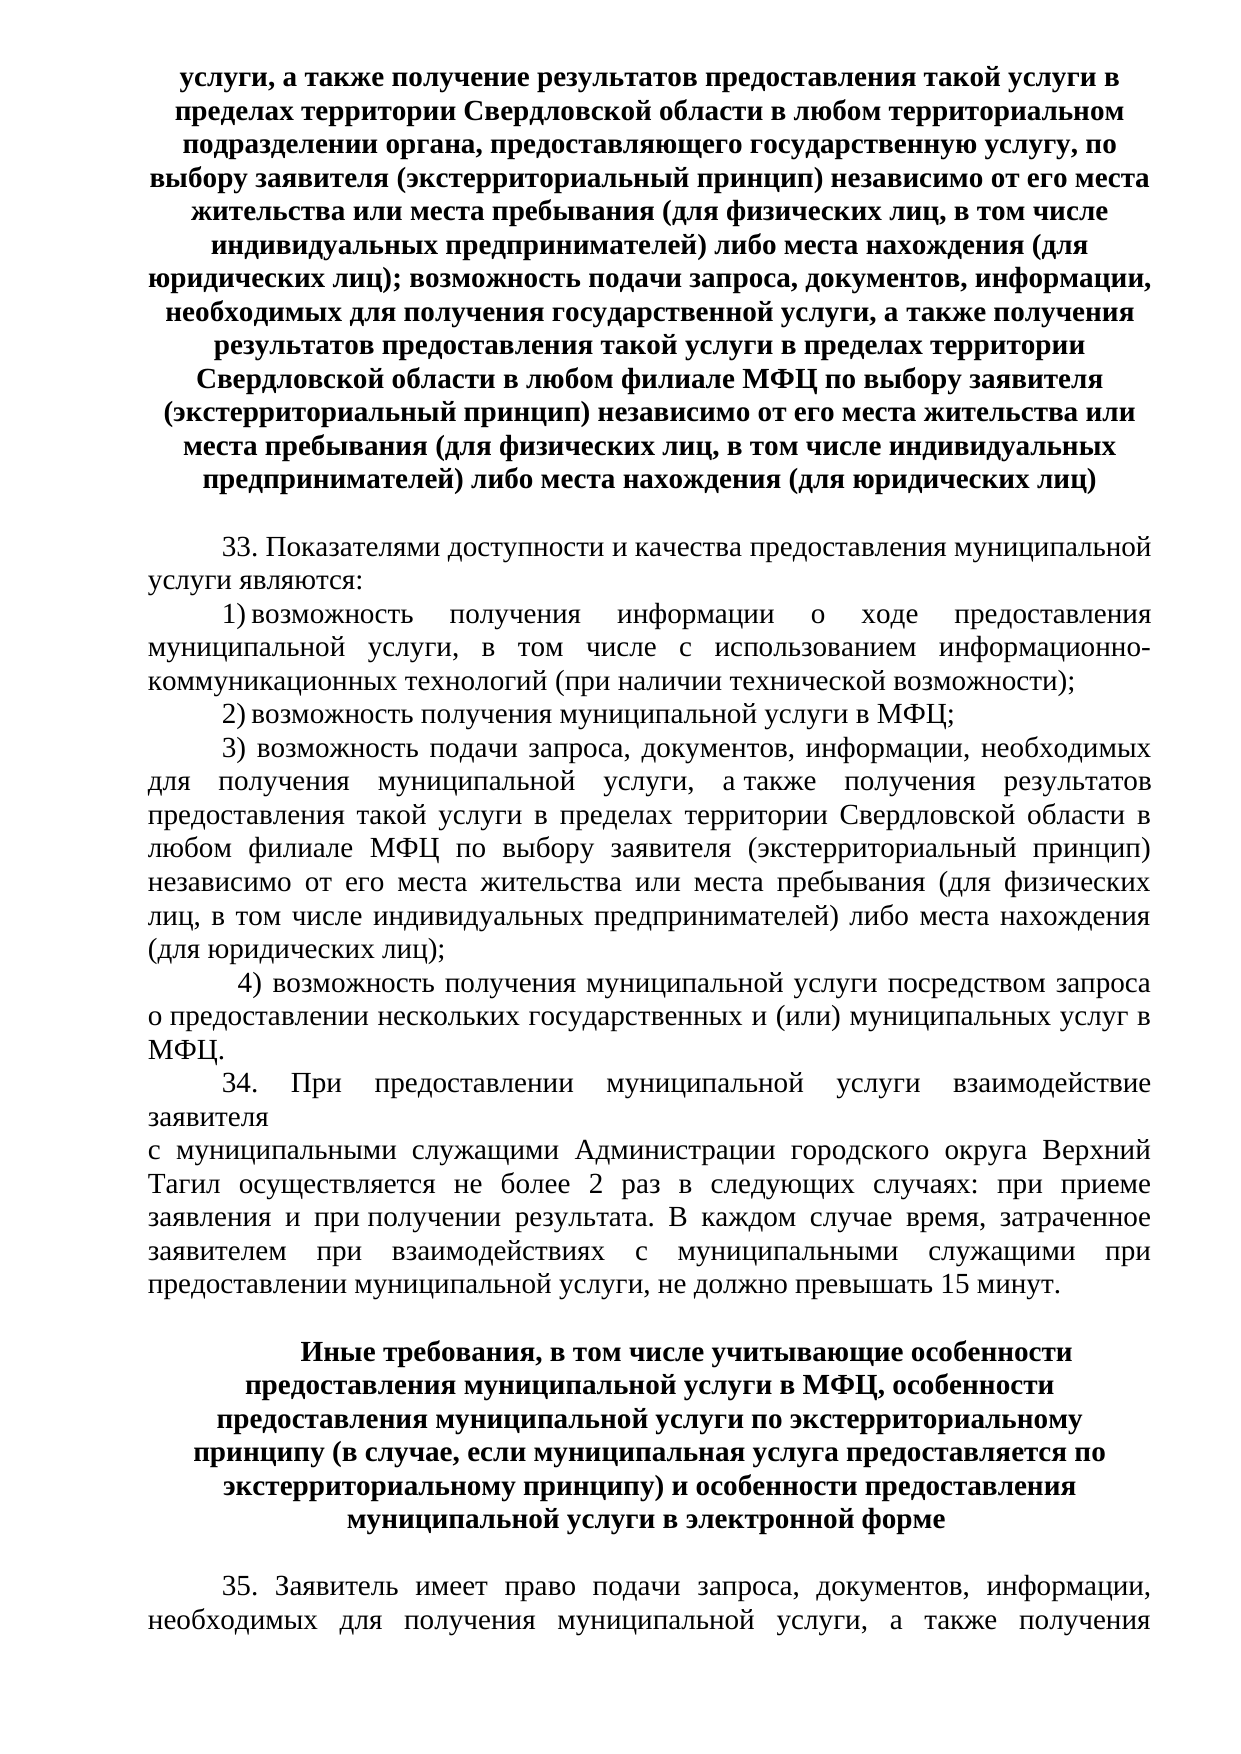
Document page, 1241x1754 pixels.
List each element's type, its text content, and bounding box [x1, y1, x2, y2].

list возможность получения информации о ходе предоставления муниципальной услуги, в том числе с использованием информационно-коммуникационных технологий (при наличии технической возможности); [148, 596, 1152, 696]
text Иные требования, в том числе учитывающие особенности предоставления муниципальной услуги в МФЦ, особенности предоставления муниципальной услуги по экстерриториальному принципу (в случае, если муниципальная услуга предоставляется по экстерриториальному принципу) и особенности предоставления муниципальной услуги в электронной форме [148, 1334, 1152, 1535]
text 33. Показателями доступности и качества предоставления муниципальной услуги являются: [148, 529, 1152, 596]
list возможность получения муниципальной услуги в МФЦ; [148, 696, 1152, 730]
text 4) возможность получения муниципальной услуги посредством запроса о предоставлении нескольких государственных и (или) муниципальных услуг в МФЦ. [148, 965, 1152, 1065]
text 3) возможность подачи запроса, документов, информации, необходимых для получения муниципальной услуги, а также получения результатов предоставления такой услуги в пределах территории Свердловской области в любом филиале МФЦ по выбору заявителя (экстерриториальный принцип) независимо от его места жительства или места пребывания (для физических лиц, в том числе индивидуальных предпринимателей) либо места нахождения (для юридических лиц); [148, 730, 1152, 965]
text 34. При предоставлении муниципальной услуги взаимодействие заявителя с муниципальными служащими Администрации городского округа Верхний Тагил осуществляется не более 2 раз в следующих случаях: при приеме заявления и при получении результата. В каждом случае время, затраченное заявителем при взаимодействиях с муниципальными служащими при предоставлении муниципальной услуги, не должно превышать 15 минут. [148, 1065, 1152, 1300]
text услуги, а также получение результатов предоставления такой услуги в пределах территории Свердловской области в любом территориальном подразделении органа, предоставляющего государственную услугу, по выбору заявителя (экстерриториальный принцип) независимо от его места жительства или места пребывания (для физических лиц, в том числе индивидуальных предпринимателей) либо места нахождения (для юридических лиц); возможность подачи запроса, документов, информации, необходимых для получения государственной услуги, а также получения результатов предоставления такой услуги в пределах территории Свердловской области в любом филиале МФЦ по выбору заявителя (экстерриториальный принцип) независимо от его места жительства или места пребывания (для физических лиц, в том числе индивидуальных предпринимателей) либо места нахождения (для юридических лиц) [148, 59, 1152, 495]
text 35. Заявитель имеет право подачи запроса, документов, информации, необходимых для получения муниципальной услуги, а также получения [148, 1568, 1152, 1636]
